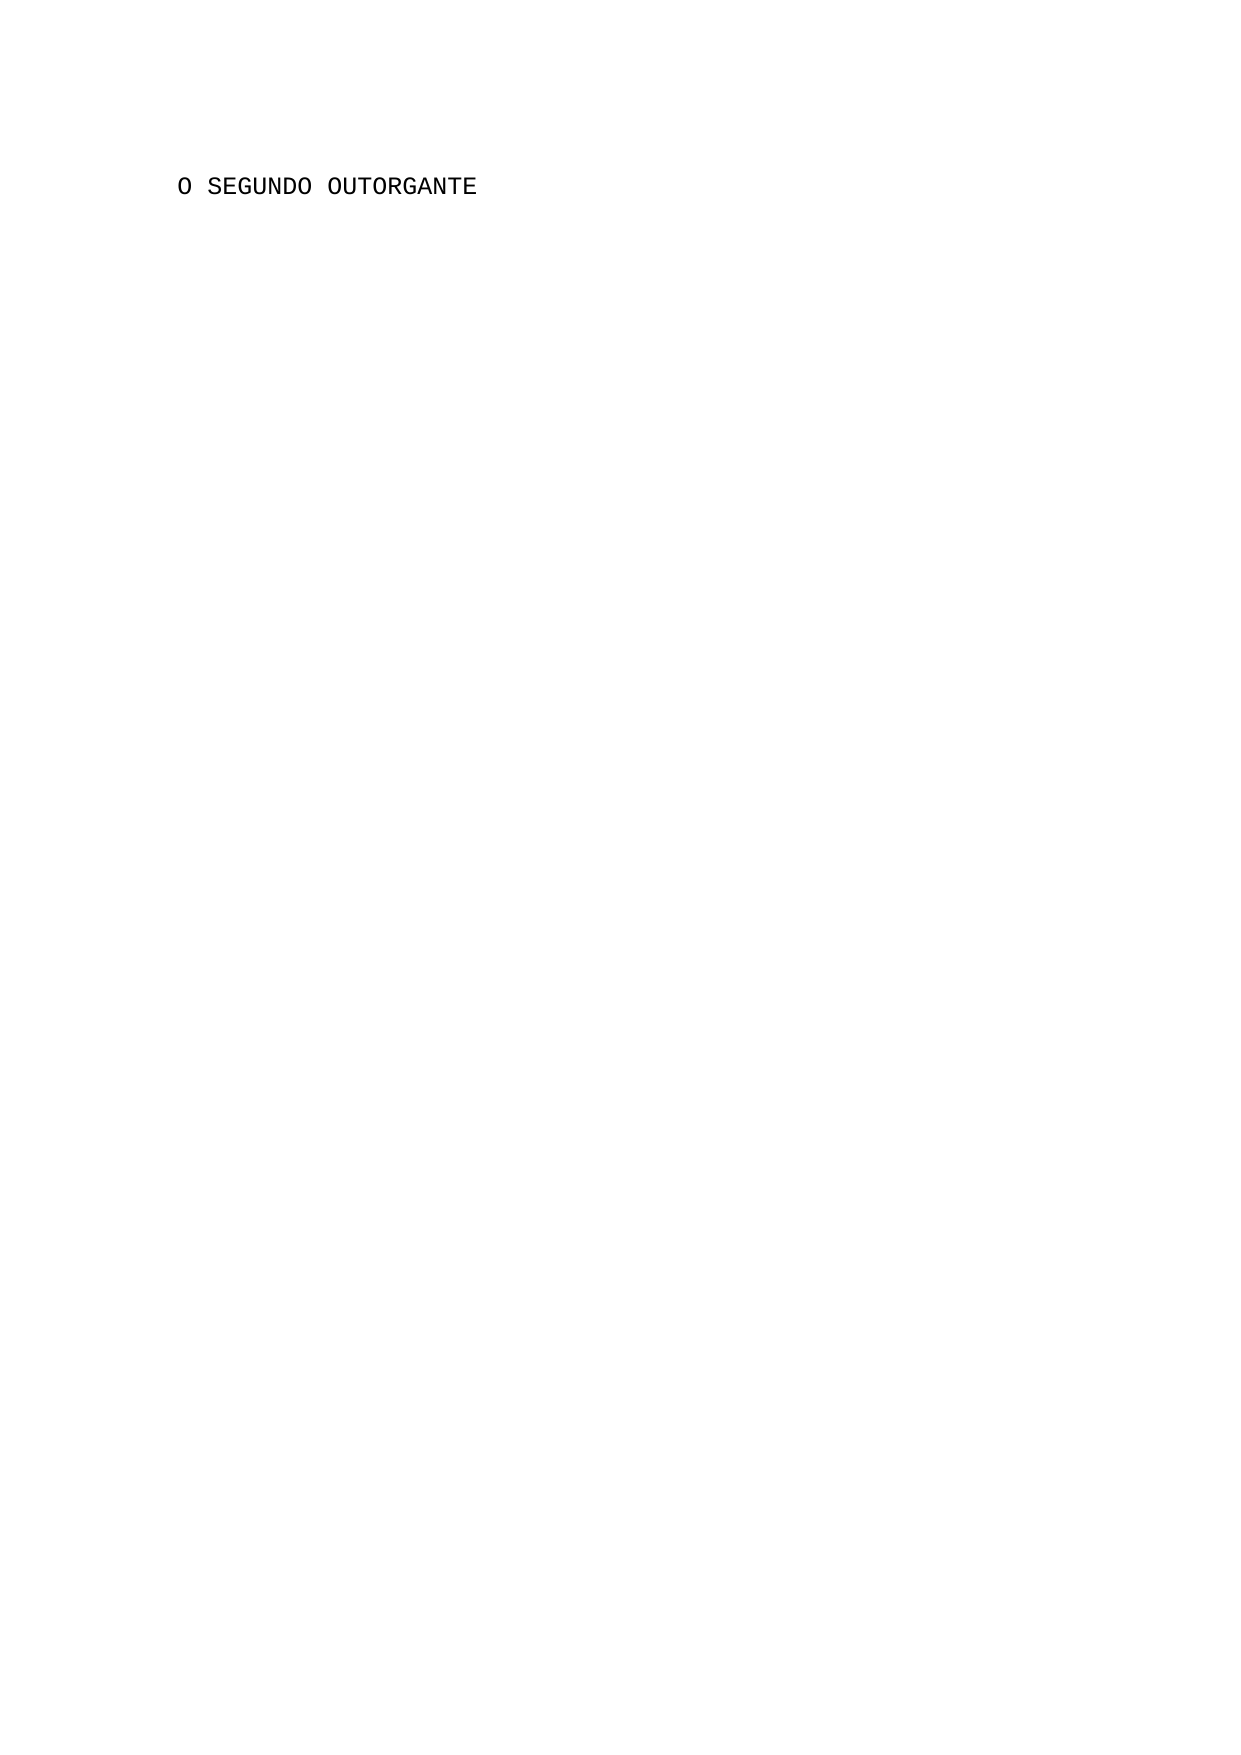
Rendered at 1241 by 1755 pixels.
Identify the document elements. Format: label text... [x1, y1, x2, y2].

text O SEGUNDO OUTORGANTE [177, 174, 1124, 202]
